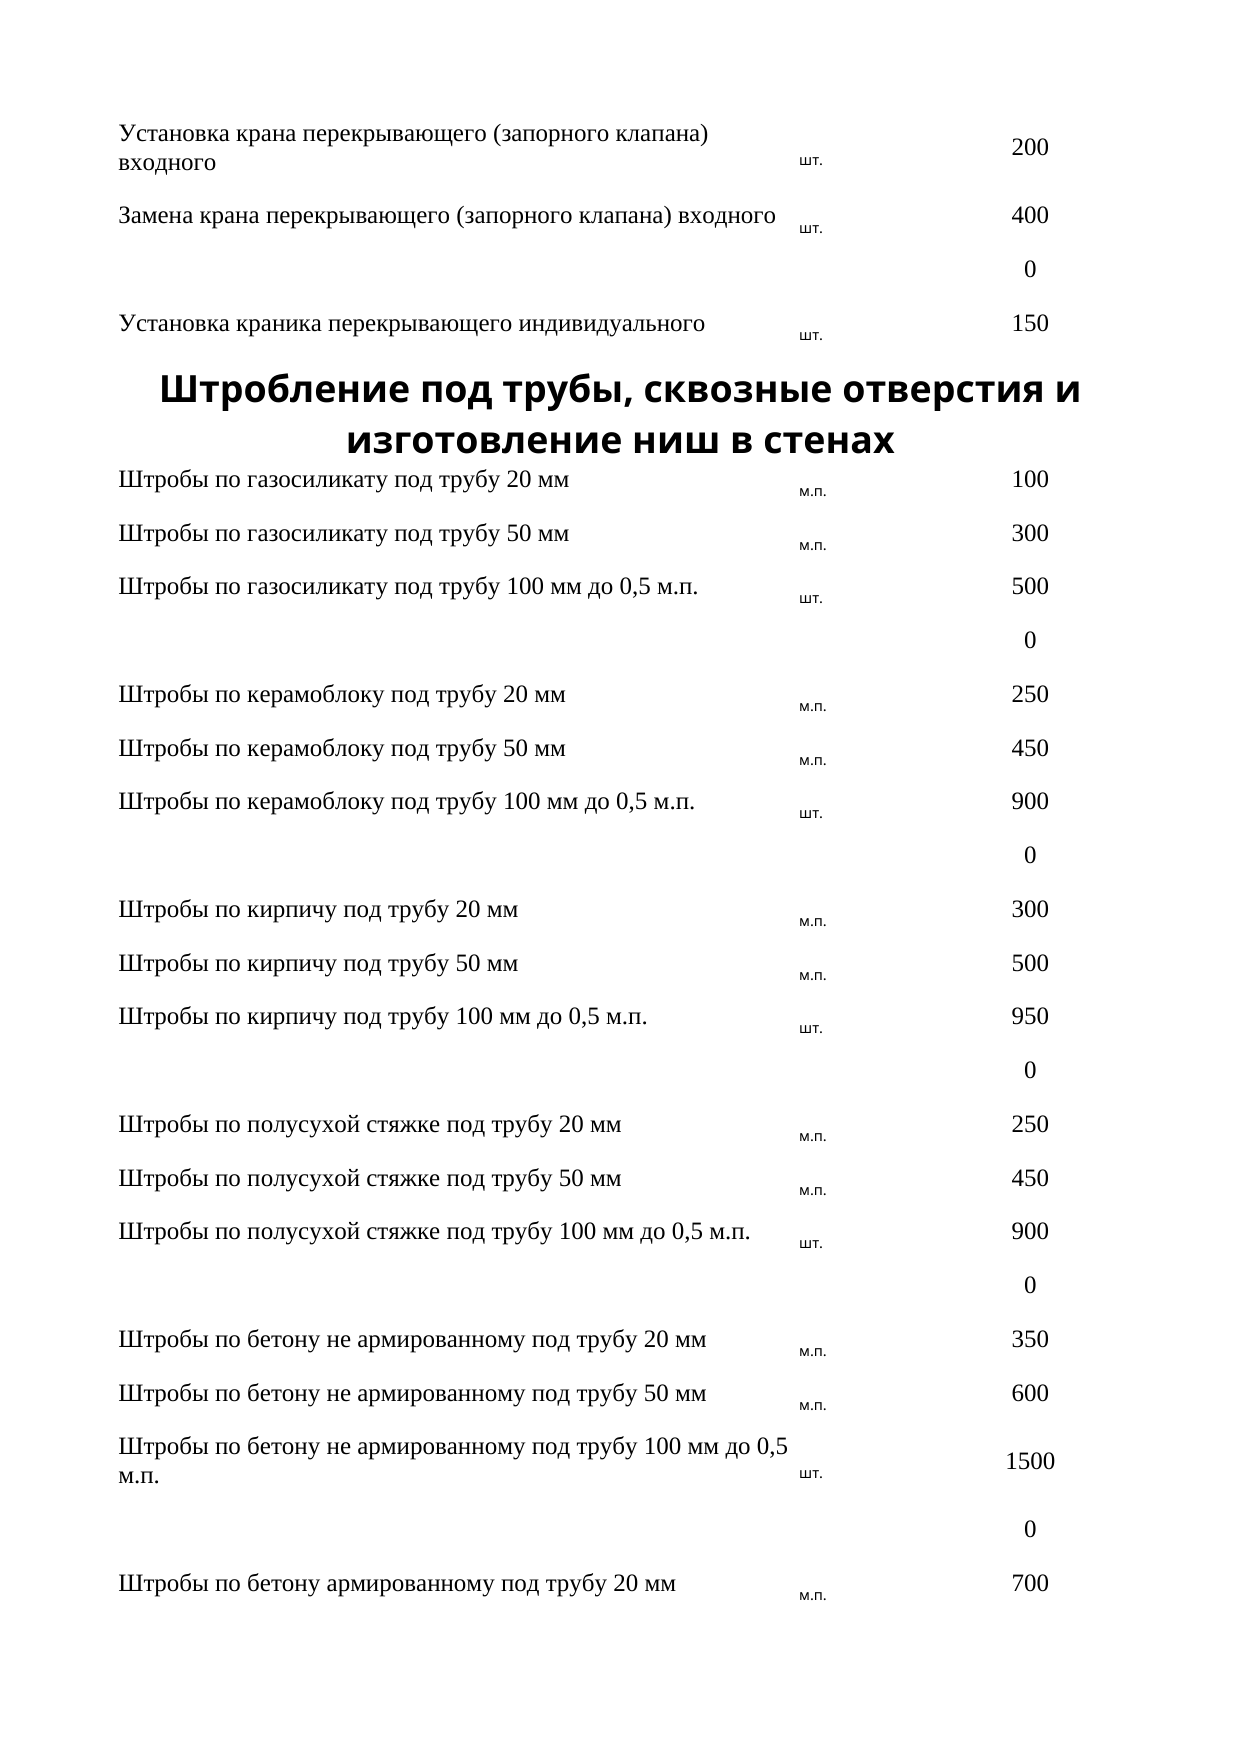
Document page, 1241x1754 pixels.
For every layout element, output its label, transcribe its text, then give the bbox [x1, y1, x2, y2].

table_cell м.п. [799, 948, 938, 1001]
table_cell Установка крана перекрывающего (запорного клапана) входного [118, 118, 799, 201]
table_cell 300 [938, 518, 1122, 571]
table_cell [799, 1270, 938, 1324]
table_cell [118, 1514, 799, 1568]
table_cell 300 [938, 894, 1122, 948]
table_cell Штробы по полусухой стяжке под трубу 20 мм [118, 1109, 799, 1163]
table_cell шт. [799, 786, 938, 840]
table_cell [799, 840, 938, 894]
table_cell 500 [938, 948, 1122, 1001]
table_cell шт. [799, 308, 938, 362]
table_cell 250 [938, 679, 1122, 733]
table_cell [118, 625, 799, 679]
table_cell Штробы по керамоблоку под трубу 20 мм [118, 679, 799, 733]
table_cell Штробы по кирпичу под трубу 20 мм [118, 894, 799, 948]
table_cell 0 [938, 840, 1122, 894]
table_cell м.п. [799, 1378, 938, 1431]
table_cell 500 [938, 571, 1122, 625]
table_cell Штробы по полусухой стяжке под трубу 50 мм [118, 1163, 799, 1216]
table_cell м.п. [799, 733, 938, 786]
table_cell Штробы по бетону не армированному под трубу 20 мм [118, 1324, 799, 1378]
table_cell 600 [938, 1378, 1122, 1431]
table_cell Штробы по газосиликату под трубу 20 мм [118, 464, 799, 518]
table_cell м.п. [799, 464, 938, 518]
table_cell м.п. [799, 1568, 938, 1621]
table_cell 200 [938, 118, 1122, 201]
table_cell м.п. [799, 518, 938, 571]
table_cell 0 [938, 1270, 1122, 1324]
table_cell шт. [799, 201, 938, 254]
table_cell Штробы по кирпичу под трубу 50 мм [118, 948, 799, 1001]
table_cell 250 [938, 1109, 1122, 1163]
table_cell Штробы по керамоблоку под трубу 100 мм до 0,5 м.п. [118, 786, 799, 840]
table_cell 0 [938, 1514, 1122, 1568]
table_cell шт. [799, 571, 938, 625]
table_cell шт. [799, 1001, 938, 1055]
table_cell Штробы по газосиликату под трубу 50 мм [118, 518, 799, 571]
table_cell 150 [938, 308, 1122, 362]
table_cell [799, 254, 938, 308]
table_cell 0 [938, 1055, 1122, 1109]
table_cell 900 [938, 1216, 1122, 1270]
table_cell шт. [799, 1431, 938, 1514]
table_cell 950 [938, 1001, 1122, 1055]
table_cell м.п. [799, 1163, 938, 1216]
table_cell Штробы по керамоблоку под трубу 50 мм [118, 733, 799, 786]
table_cell м.п. [799, 679, 938, 733]
table_cell Установка краника перекрывающего индивидуального [118, 308, 799, 362]
table_cell 0 [938, 254, 1122, 308]
table_cell 100 [938, 464, 1122, 518]
table_cell 350 [938, 1324, 1122, 1378]
table_cell Штробление под трубы, сквозные отверстия и изготовление ниш в стенах [118, 362, 1122, 464]
table_cell [118, 840, 799, 894]
table_cell [118, 1270, 799, 1324]
table_cell 1500 [938, 1431, 1122, 1514]
table_cell 700 [938, 1568, 1122, 1621]
table_cell шт. [799, 1216, 938, 1270]
table_cell 400 [938, 201, 1122, 254]
table_cell [799, 1055, 938, 1109]
table_cell Штробы по бетону не армированному под трубу 50 мм [118, 1378, 799, 1431]
table_cell 900 [938, 786, 1122, 840]
table_cell Штробы по газосиликату под трубу 100 мм до 0,5 м.п. [118, 571, 799, 625]
table_cell [799, 625, 938, 679]
table_cell м.п. [799, 1324, 938, 1378]
table_cell 450 [938, 1163, 1122, 1216]
table_cell Штробы по кирпичу под трубу 100 мм до 0,5 м.п. [118, 1001, 799, 1055]
table_cell [118, 254, 799, 308]
table_cell м.п. [799, 1109, 938, 1163]
table_cell 0 [938, 625, 1122, 679]
table_cell шт. [799, 118, 938, 201]
table_cell Замена крана перекрывающего (запорного клапана) входного [118, 201, 799, 254]
table_cell Штробы по бетону не армированному под трубу 100 мм до 0,5 м.п. [118, 1431, 799, 1514]
table_cell Штробы по бетону армированному под трубу 20 мм [118, 1568, 799, 1621]
table_cell Штробы по полусухой стяжке под трубу 100 мм до 0,5 м.п. [118, 1216, 799, 1270]
table_cell [799, 1514, 938, 1568]
table_cell м.п. [799, 894, 938, 948]
table_cell 450 [938, 733, 1122, 786]
table_cell [118, 1055, 799, 1109]
